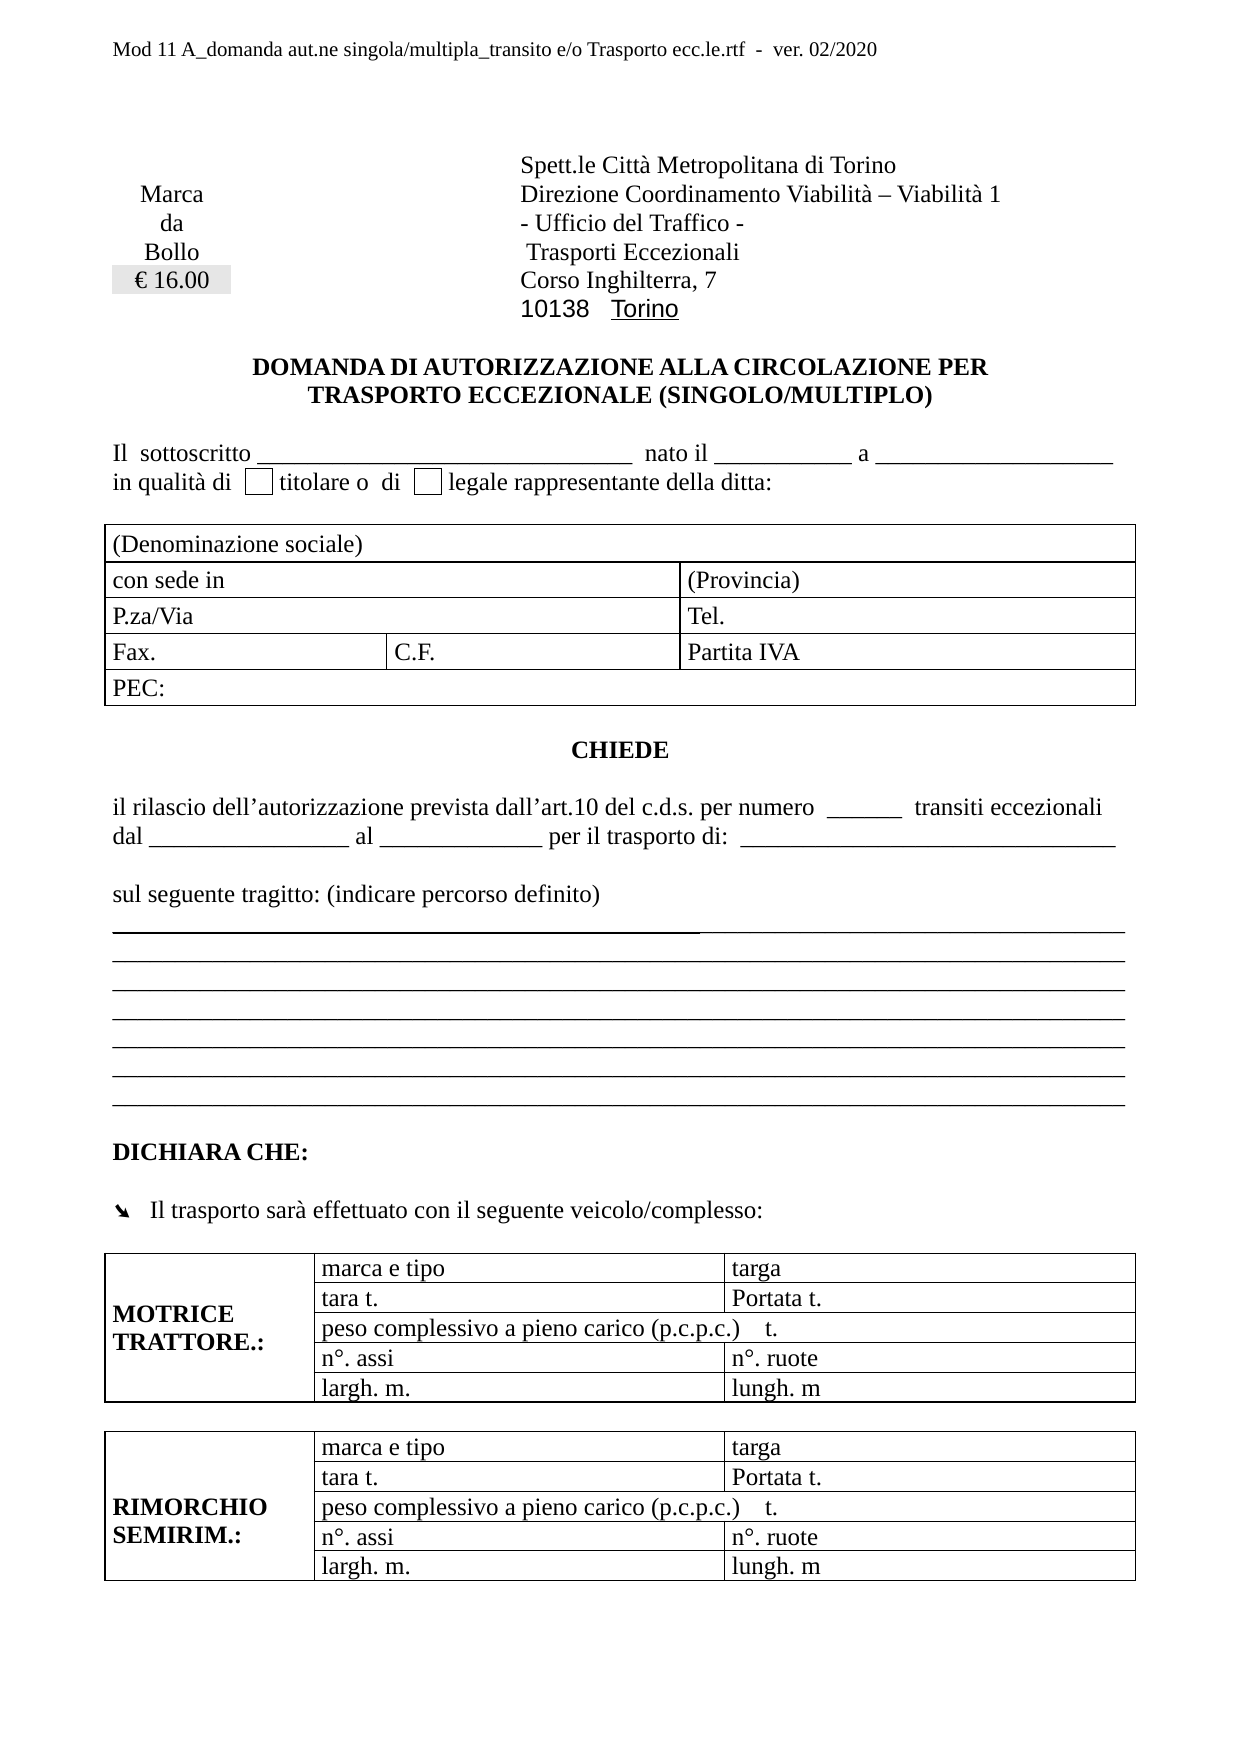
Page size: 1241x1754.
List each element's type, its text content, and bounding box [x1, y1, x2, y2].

table_cell lungh. m [725, 1373, 1135, 1401]
table_cell tara t. [315, 1283, 724, 1312]
table_cell lungh. m [725, 1551, 1135, 1580]
table_cell tara t. [315, 1462, 724, 1491]
table_cell con sede in [106, 563, 679, 597]
table_cell P.za/Via [106, 598, 679, 633]
table_cell PEC: [106, 670, 1135, 705]
table_header RIMORCHIO SEMIRIM.: [106, 1432, 314, 1580]
text Il sottoscritto ______________________________ nato il ___________ a ___________________ [112, 438, 1128, 467]
text DICHIARA CHE: [112, 1137, 1128, 1166]
table_header Spett.le Città Metropolitana di Torino Direzione Coordinamento Viabilità – Viabilità 1 - Ufficio del Traffico - Trasporti Eccezionali Corso Inghilterra, 7 10138 Torino [239, 150, 1085, 323]
text ____________________________________________________________________________________________________________________________________________________________________________________________________________________________________________________________________________________________________________________________________ [112, 994, 1128, 1109]
text il rilascio dell’autorizzazione prevista dall’art.10 del c.d.s. per numero ______ transiti eccezionali dal ________________ al _____________ per il trasporto di: ______________________________ [112, 792, 1128, 850]
table_cell Partita IVA [681, 634, 1135, 669]
table_cell largh. m. [315, 1551, 724, 1580]
text in qualità di titolare o di legale rappresentante della ditta: [112, 467, 1128, 495]
table_cell (Provincia) [681, 563, 1135, 597]
text CHIEDE [112, 735, 1128, 764]
table_cell n°. assi [315, 1343, 724, 1372]
table_header Marca da Bollo € 16.00 [105, 150, 238, 323]
table_cell n°. assi [315, 1522, 724, 1550]
table_cell Portata t. [725, 1462, 1135, 1491]
table_cell C.F. [387, 634, 679, 669]
text TRASPORTO ECCEZIONALE (SINGOLO/MULTIPLO) [112, 380, 1128, 409]
table_cell Fax. [106, 634, 386, 669]
table_cell n°. ruote [725, 1522, 1135, 1550]
table_header MOTRICE TRATTORE.: [106, 1254, 314, 1401]
text DOMANDA DI AUTORIZZAZIONE ALLA CIRCOLAZIONE PER [112, 352, 1128, 380]
table_header (Denominazione sociale) [106, 525, 1135, 561]
table_cell peso complessivo a pieno carico (p.c.p.c.) t. [315, 1313, 1135, 1342]
table_header targa [725, 1254, 1135, 1282]
table_cell peso complessivo a pieno carico (p.c.p.c.) t. [315, 1492, 1135, 1521]
table_cell Portata t. [725, 1283, 1135, 1312]
table_cell Tel. [681, 598, 1135, 633]
table_header marca e tipo [315, 1254, 724, 1282]
table_header targa [725, 1432, 1135, 1461]
text Ø Il trasporto sarà effettuato con il seguente veicolo/complesso: [112, 1195, 1128, 1224]
table_cell largh. m. [315, 1373, 724, 1401]
table_cell n°. ruote [725, 1343, 1135, 1372]
text sul seguente tragitto: (indicare percorso definito) ___________________________________________________________________________________________________________________________________________________________________________________________________________________________________________________ [112, 879, 1128, 994]
table_header marca e tipo [315, 1432, 724, 1461]
